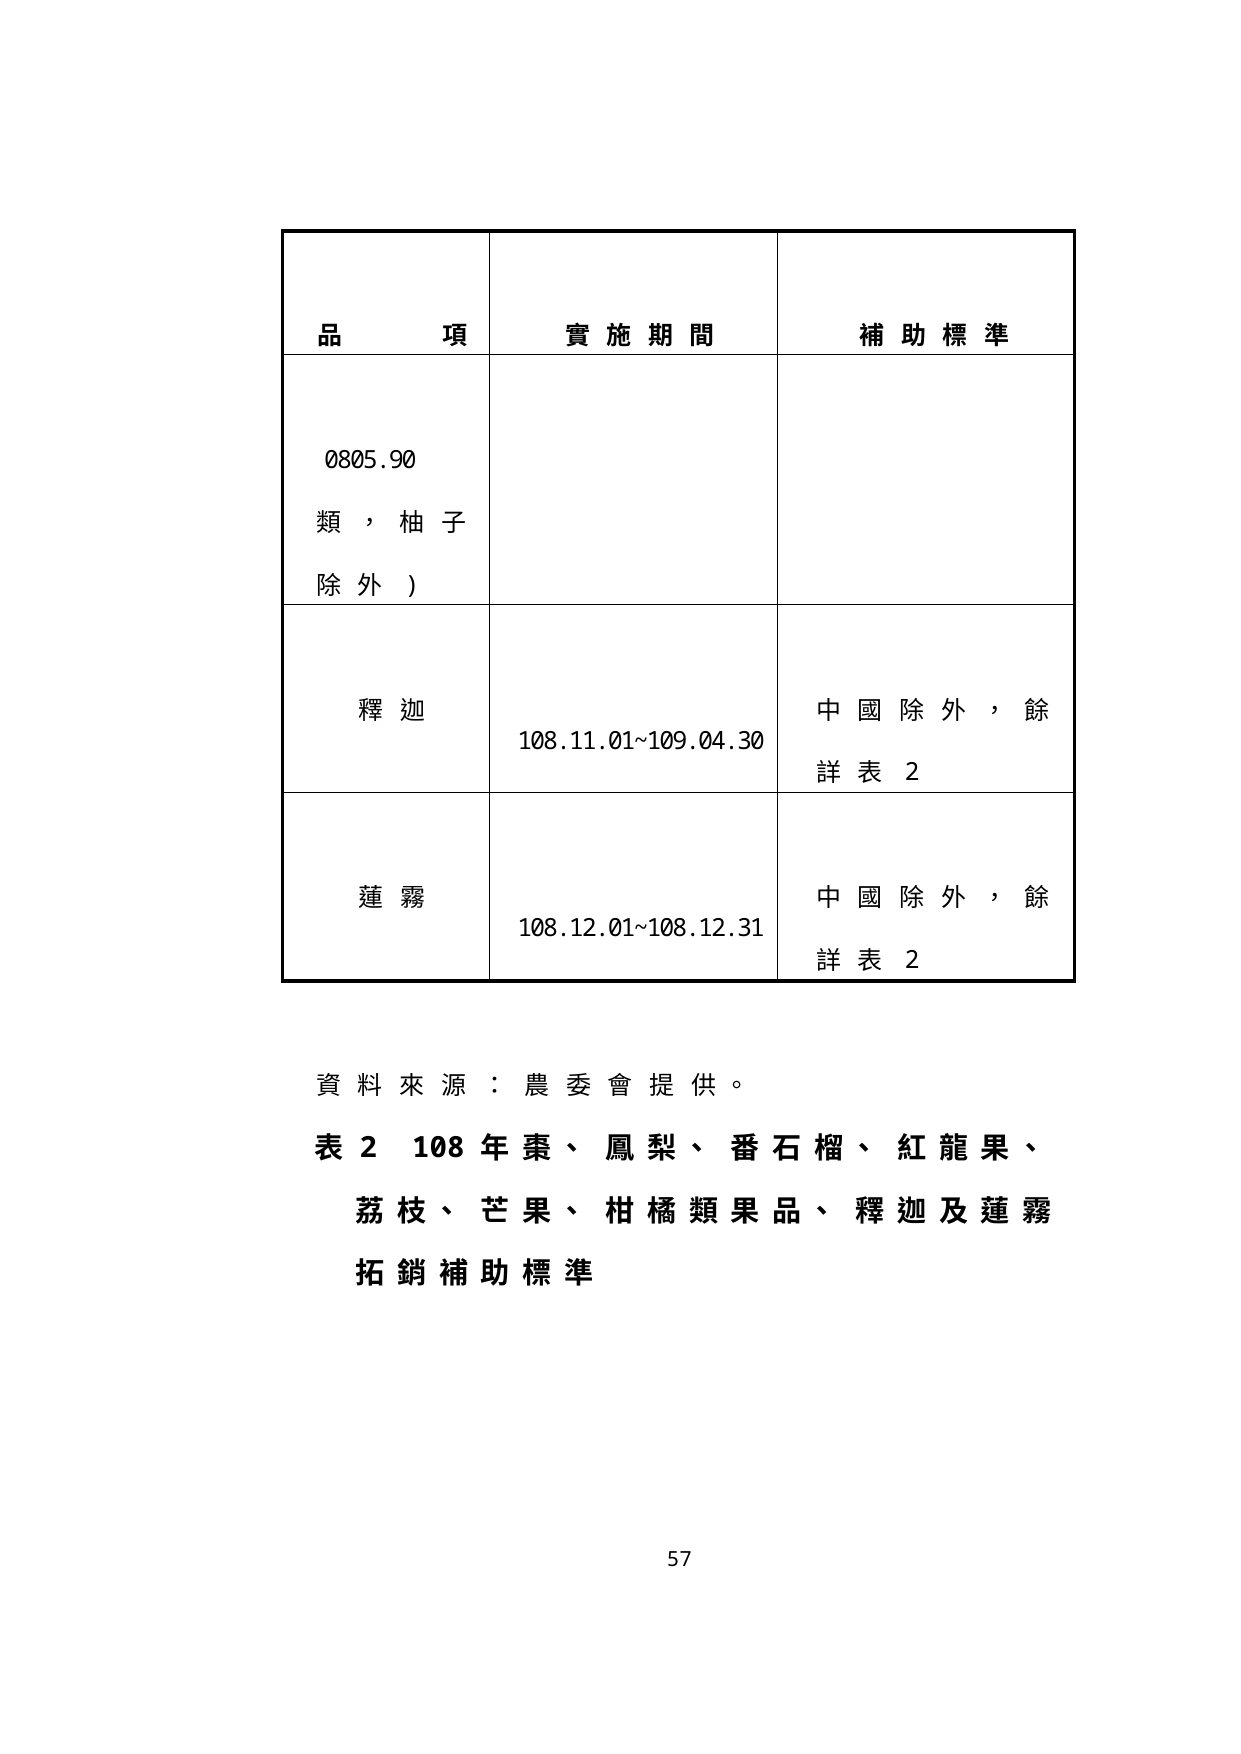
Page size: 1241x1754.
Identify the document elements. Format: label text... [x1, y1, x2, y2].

table_cell 中國除外，餘詳表2 [778, 605, 1073, 792]
table_header 實施期間 [490, 233, 777, 354]
table_cell 蓮霧 [284, 793, 489, 979]
table_cell 108.11.01~109.04.30 [490, 605, 777, 792]
table_cell 108.12.01~108.12.31 [490, 793, 777, 979]
table_cell 0805.90類，柚子除外) [284, 355, 489, 604]
table_cell 中國除外，餘詳表2 [778, 793, 1073, 979]
table_cell [490, 355, 777, 604]
table_cell 釋迦 [284, 605, 489, 792]
table_cell [778, 355, 1073, 604]
text 表2 108年棗、鳳梨、番石榴、紅龍果、荔枝、芒果、柑橘類果品、釋迦及蓮霧拓銷補助標準 [270, 1104, 1058, 1292]
table_header 補助標準 [778, 233, 1073, 354]
text 資料來源：農委會提供。 [183, 1042, 1058, 1104]
table_header 品 項 [284, 233, 489, 354]
